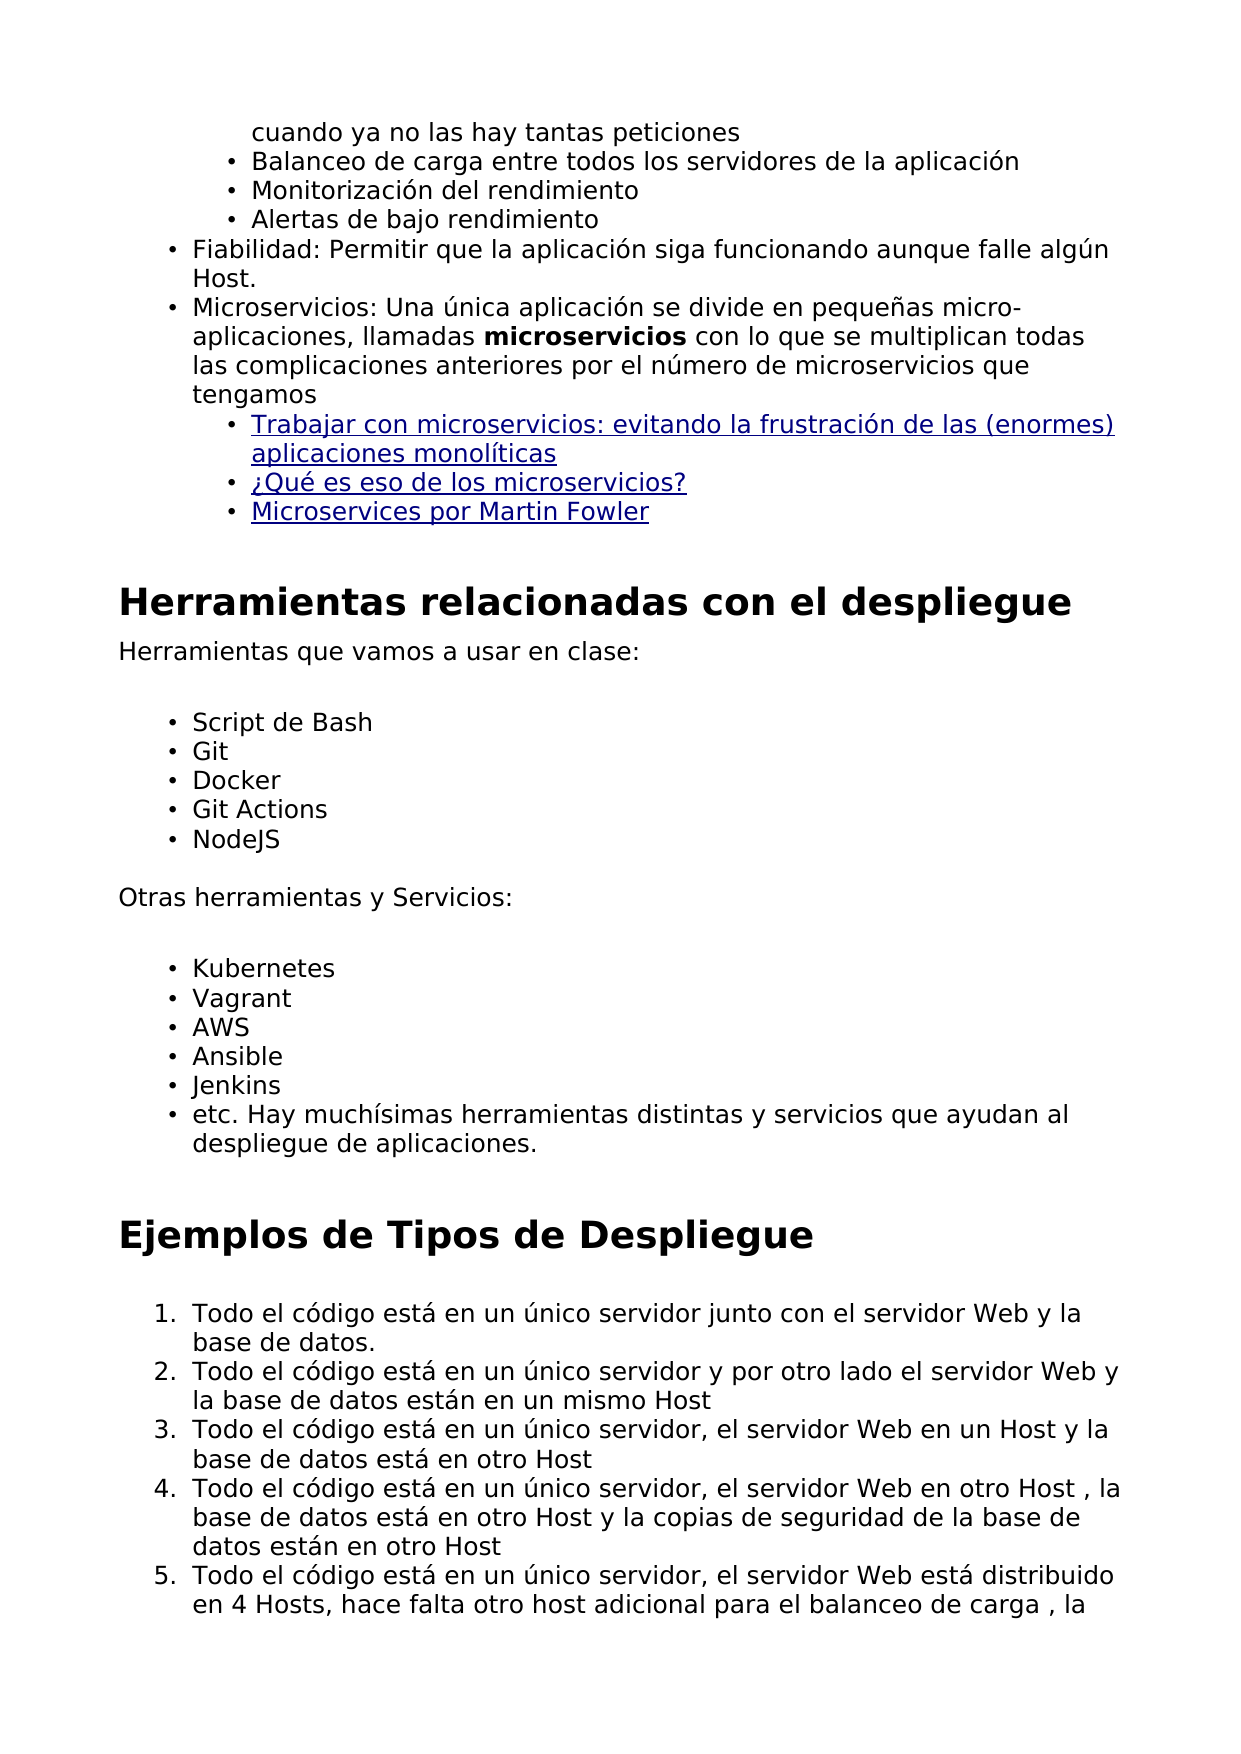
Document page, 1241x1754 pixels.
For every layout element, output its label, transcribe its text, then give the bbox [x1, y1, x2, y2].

subtitle Ejemplos de Tipos de Despliegue [118, 1213, 1122, 1257]
list Monitorización del rendimiento [236, 176, 1122, 206]
list Fiabilidad: Permitir que la aplicación siga funcionando aunque falle algún Host. [177, 235, 1122, 293]
list Script de Bash [177, 708, 1122, 737]
list ¿Qué es eso de los microservicios? [236, 468, 1122, 497]
subtitle Herramientas relacionadas con el despliegue [118, 581, 1122, 624]
list Git Actions [177, 796, 1122, 825]
list AWS [177, 1013, 1122, 1042]
text Herramientas que vamos a usar en clase: [118, 637, 1122, 666]
list Todo el código está en un único servidor junto con el servidor Web y la base de datos. [177, 1299, 1122, 1357]
list Todo el código está en un único servidor y por otro lado el servidor Web y la base de datos están en un mismo Host [177, 1357, 1122, 1416]
list Git [177, 737, 1122, 767]
list etc. Hay muchísimas herramientas distintas y servicios que ayudan al despliegue de aplicaciones. [177, 1101, 1122, 1159]
list Ansible [177, 1042, 1122, 1071]
text Otras herramientas y Servicios: [118, 883, 1122, 913]
list NodeJS [177, 825, 1122, 854]
list Jenkins [177, 1071, 1122, 1101]
list Todo el código está en un único servidor, el servidor Web está distribuido en 4 Hosts, hace falta otro host adicional para el balanceo de carga , la [177, 1561, 1122, 1620]
list Balanceo de carga entre todos los servidores de la aplicación [236, 147, 1122, 176]
list Todo el código está en un único servidor, el servidor Web en otro Host , la base de datos está en otro Host y la copias de seguridad de la base de datos están en otro Host [177, 1474, 1122, 1561]
list Trabajar con microservicios: evitando la frustración de las (enormes) aplicaciones monolíticas [236, 410, 1122, 468]
list cuando ya no las hay tantas peticiones [236, 118, 1122, 147]
list Docker [177, 767, 1122, 796]
list Microservicios: Una única aplicación se divide en pequeñas micro-aplicaciones, llamadas microservicios con lo que se multiplican todas las complicaciones anteriores por el número de microservicios que tengamos [177, 293, 1122, 410]
list Todo el código está en un único servidor, el servidor Web en un Host y la base de datos está en otro Host [177, 1416, 1122, 1474]
list Kubernetes [177, 955, 1122, 984]
list Alertas de bajo rendimiento [236, 206, 1122, 235]
list Microservices por Martin Fowler [236, 497, 1122, 526]
list Vagrant [177, 984, 1122, 1013]
